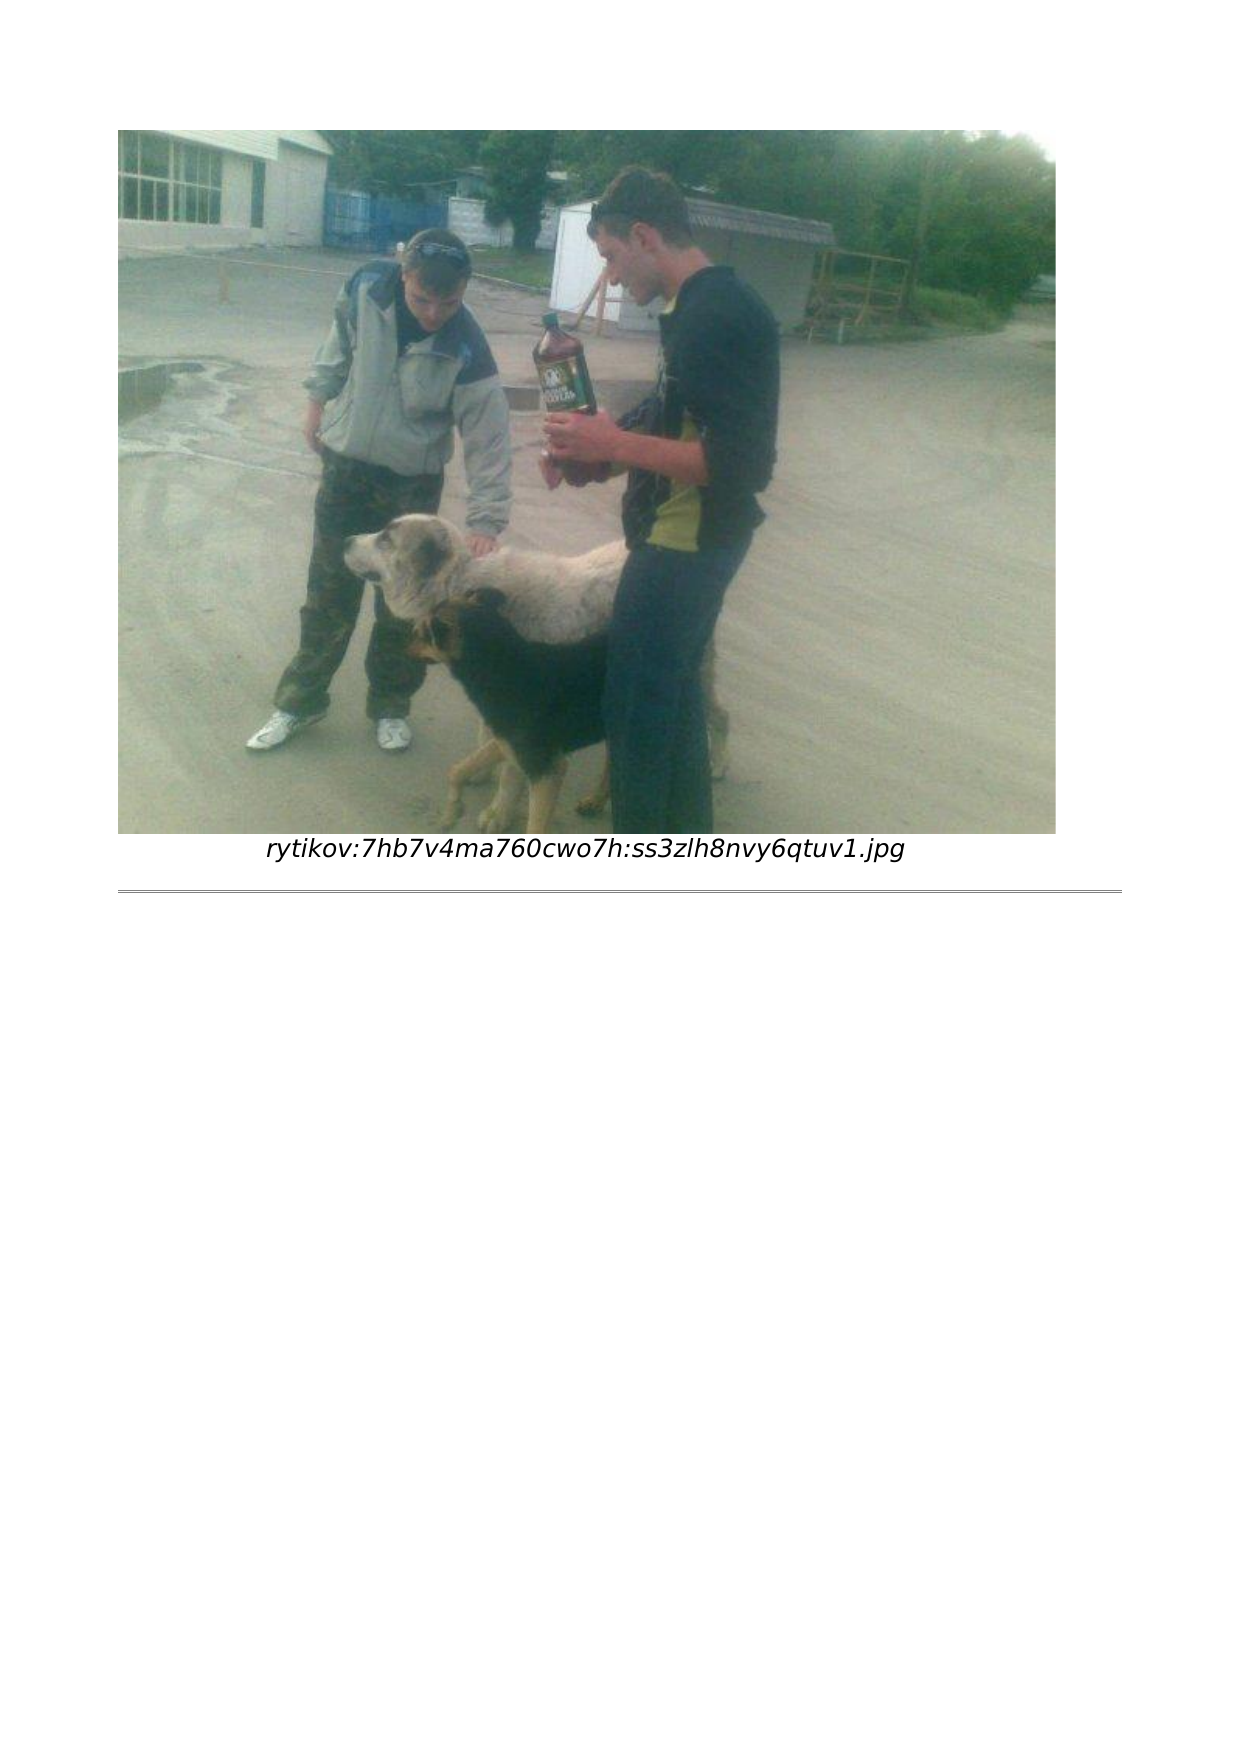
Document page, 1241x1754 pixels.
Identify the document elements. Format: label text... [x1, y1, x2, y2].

picture [118, 130, 1056, 834]
text rytikov:7hb7v4ma760cwo7h:ss3zlh8nvy6qtuv1.jpg [118, 834, 1056, 863]
